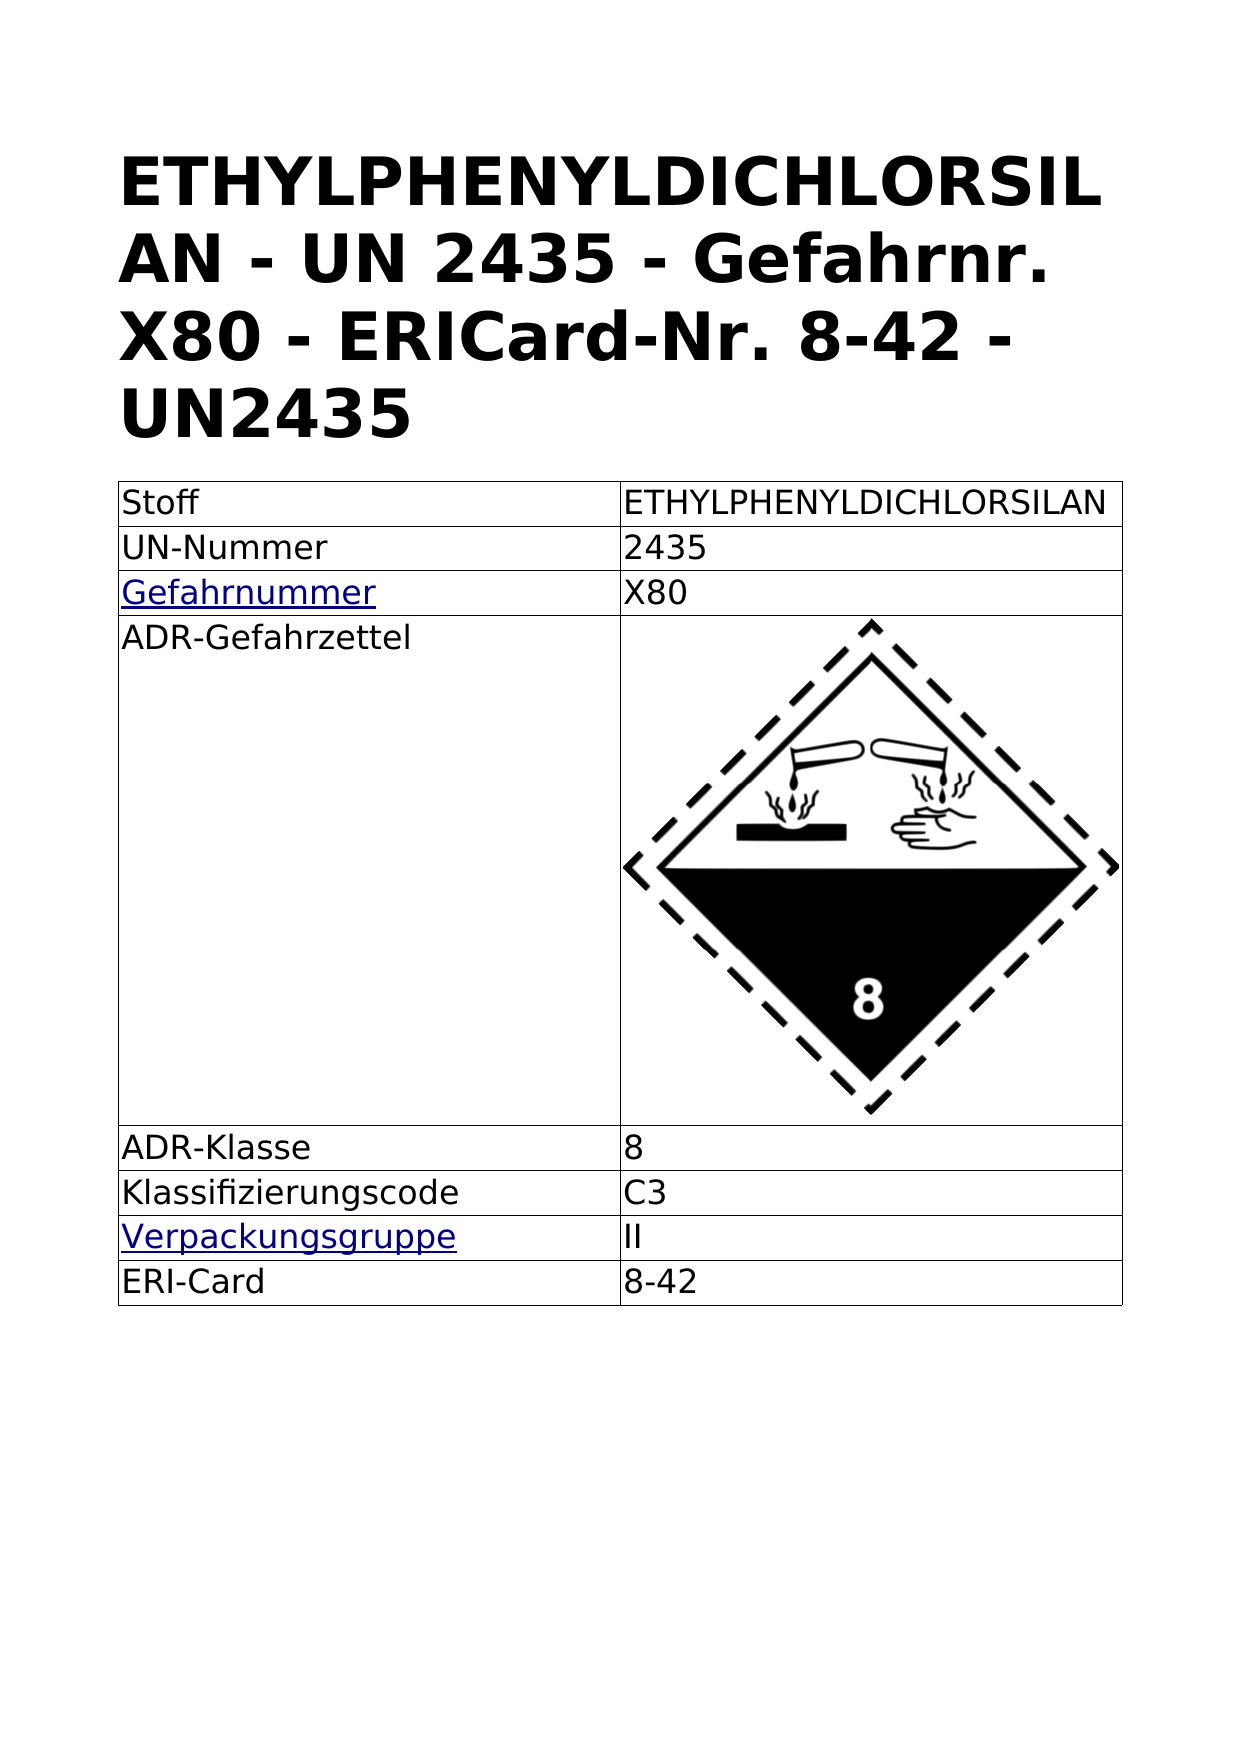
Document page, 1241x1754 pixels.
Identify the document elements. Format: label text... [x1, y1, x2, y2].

table_cell ADR-Klasse [119, 1126, 620, 1170]
table_cell ERI-Card [119, 1261, 620, 1304]
subtitle ETHYLPHENYLDICHLORSILAN - UN 2435 - Gefahrnr. X80 - ERICard-Nr. 8-42 - UN2435 [118, 143, 1122, 453]
table_cell C3 [621, 1171, 1122, 1215]
table_cell II [621, 1216, 1122, 1260]
picture [622, 618, 1120, 1115]
table_cell 8-42 [621, 1261, 1122, 1304]
table_cell X80 [621, 571, 1122, 615]
table_cell Verpackungsgruppe [119, 1216, 620, 1260]
table_cell UN-Nummer [119, 527, 620, 570]
table_header ETHYLPHENYLDICHLORSILAN [621, 482, 1122, 526]
table_cell [621, 616, 1122, 1125]
table_cell Gefahrnummer [119, 571, 620, 615]
table_cell Klassifizierungscode [119, 1171, 620, 1215]
table_cell 8 [621, 1126, 1122, 1170]
table_cell ADR-Gefahrzettel [119, 616, 620, 1125]
table_header Stoff [119, 482, 620, 526]
table_cell 2435 [621, 527, 1122, 570]
